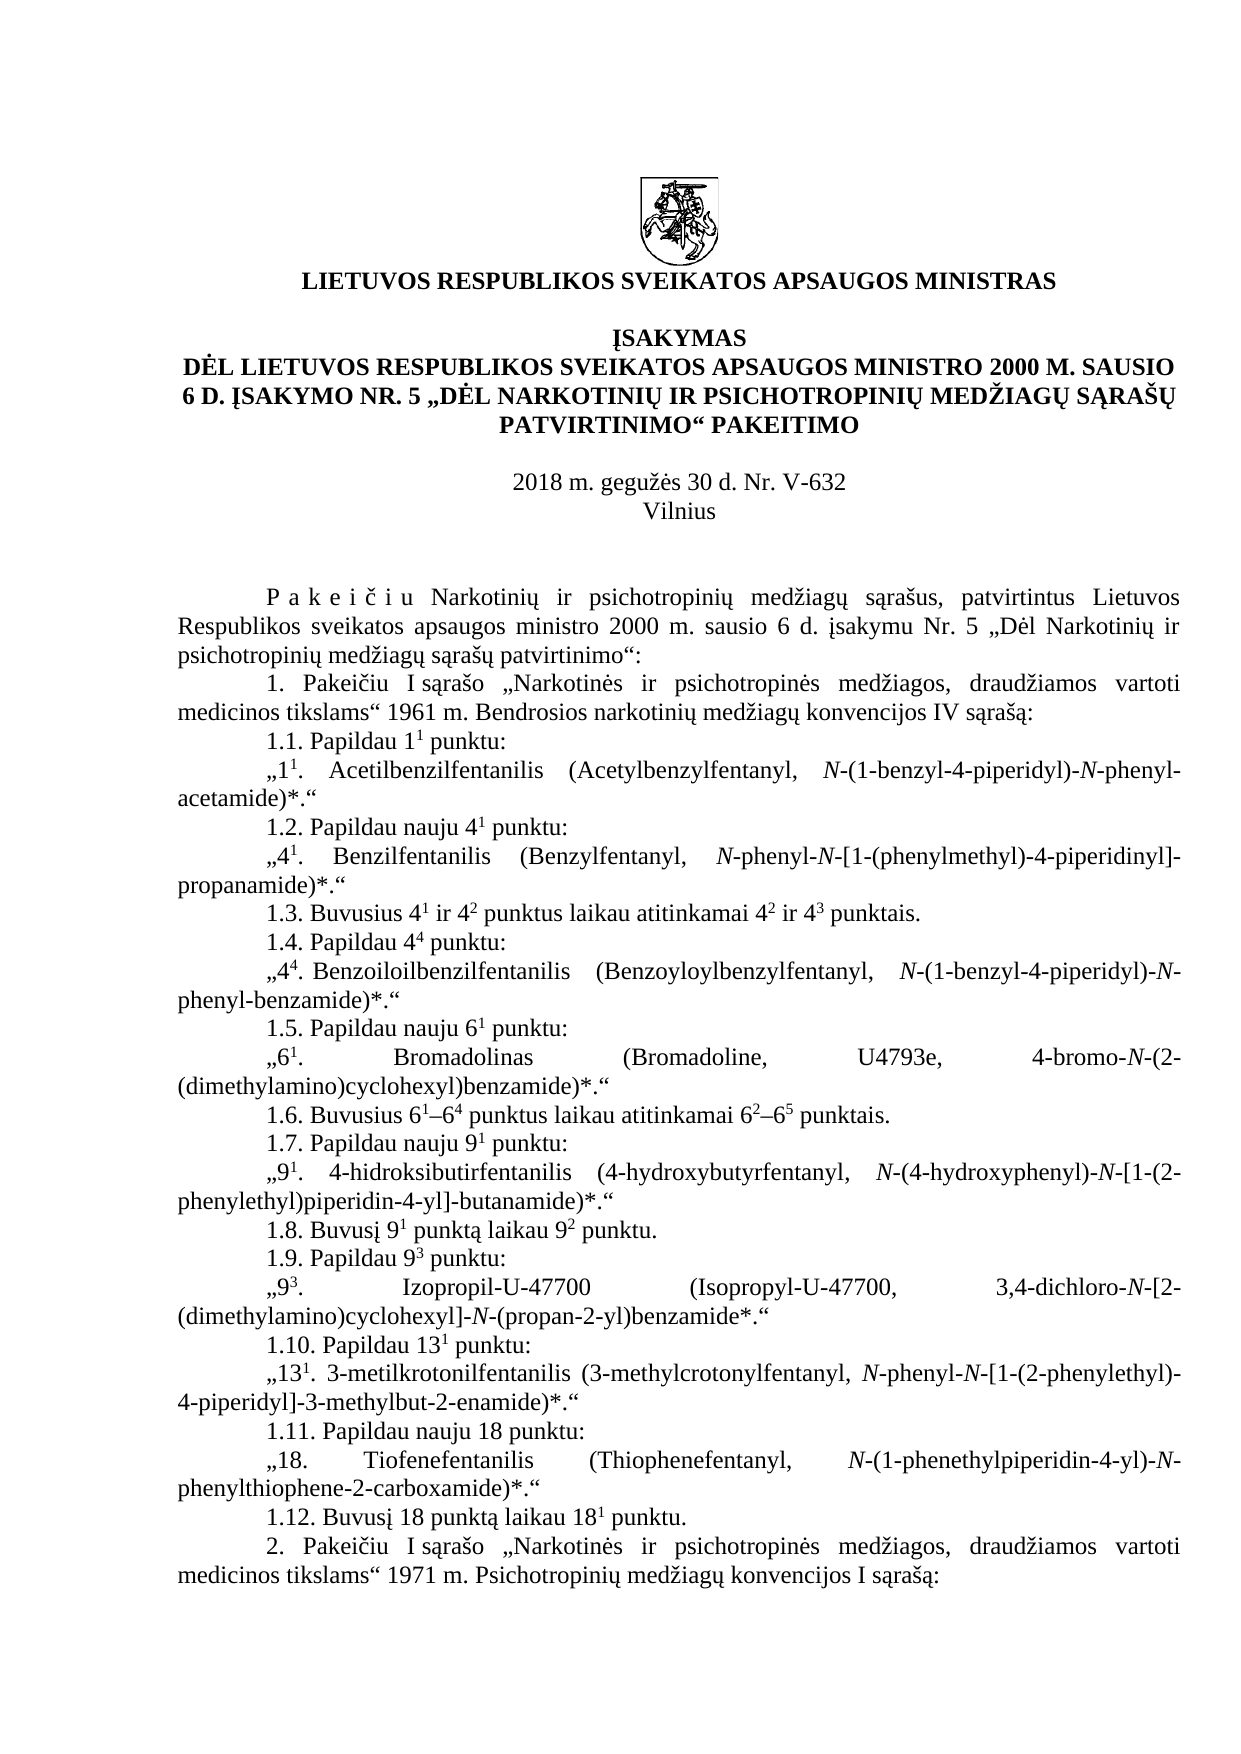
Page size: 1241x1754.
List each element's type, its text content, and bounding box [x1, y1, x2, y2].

text DĖL LIETUVOS RESPUBLIKOS SVEIKATOS APSAUGOS MINISTRO 2000 M. SAUSIO 6 D. ĮSAKYMO NR. 5 „DĖL Narkotinių ir psichotropinių medžiagų sąrašų patvirtinimo“ PAKEITIMO [177, 352, 1181, 438]
text ĮSAKYMAS [177, 323, 1181, 352]
text Vilnius [177, 496, 1181, 525]
text 1.10. Papildau 131 punktu: [177, 1330, 1181, 1358]
text LIETUVOS RESPUBLIKOS SVEIKATOS APSAUGOS MINISTRAS [177, 266, 1181, 295]
text Pakeičiu Narkotinių ir psichotropinių medžiagų sąrašus, patvirtintus Lietuvos Respublikos sveikatos apsaugos ministro 2000 m. sausio 6 d. įsakymu Nr. 5 „Dėl Narkotinių ir psichotropinių medžiagų sąrašų patvirtinimo“: [177, 582, 1181, 668]
text 1.5. Papildau nauju 61 punktu: [177, 1013, 1181, 1042]
text „91. 4-hidroksibutirfentanilis (4-hydroxybutyrfentanyl, N-(4-hydroxyphenyl)-N-[1-(2-phenylethyl)piperidin-4-yl]-butanamide)*.“ [177, 1157, 1181, 1215]
text 2. Pakeičiu I sąrašo „Narkotinės ir psichotropinės medžiagos, draudžiamos vartoti medicinos tikslams“ 1971 m. Psichotropinių medžiagų konvencijos I sąrašą: [177, 1531, 1181, 1588]
text 1.8. Buvusį 91 punktą laikau 92 punktu. [177, 1215, 1181, 1243]
text 1.12. Buvusį 18 punktą laikau 181 punktu. [177, 1502, 1181, 1531]
text 1.6. Buvusius 61–64 punktus laikau atitinkamai 62–65 punktais. [177, 1100, 1181, 1128]
text „61. Bromadolinas (Bromadoline, U4793e, 4-bromo-N-(2-(dimethylamino)cyclohexyl)benzamide)*.“ [177, 1042, 1181, 1100]
text 1.9. Papildau 93 punktu: [177, 1243, 1181, 1272]
text „131. 3-metilkrotonilfentanilis (3-methylcrotonylfentanyl, N-phenyl-N-[1-(2-phenylethyl)-4-piperidyl]-3-methylbut-2-enamide)*.“ [177, 1358, 1181, 1416]
text „93. Izopropil-U-47700 (Isopropyl-U-47700, 3,4-dichloro-N-[2-(dimethylamino)cyclohexyl]-N-(propan-2-yl)benzamide*.“ [177, 1272, 1181, 1330]
text 1.1. Papildau 11 punktu: [177, 726, 1181, 755]
text „11. Acetilbenzilfentanilis (Acetylbenzylfentanyl, N-(1-benzyl-4-piperidyl)-N-phenyl-acetamide)*.“ [177, 755, 1181, 812]
text 1.7. Papildau nauju 91 punktu: [177, 1128, 1181, 1157]
text 1.4. Papildau 44 punktu: [177, 927, 1181, 956]
text 1.2. Papildau nauju 41 punktu: [177, 812, 1181, 841]
text „41. Benzilfentanilis (Benzylfentanyl, N-phenyl-N-[1-(phenylmethyl)-4-piperidinyl]-propanamide)*.“ [177, 841, 1181, 898]
text 1.11. Papildau nauju 18 punktu: [177, 1416, 1181, 1445]
text 1.3. Buvusius 41 ir 42 punktus laikau atitinkamai 42 ir 43 punktais. [177, 898, 1181, 927]
text 2018 m. gegužės 30 d. Nr. V-632 [177, 467, 1181, 496]
text „44. Benzoiloilbenzilfentanilis (Benzoyloylbenzylfentanyl, N-(1-benzyl-4-piperidyl)-N-phenyl-benzamide)*.“ [177, 956, 1181, 1013]
text „18. Tiofenefentanilis (Thiophenefentanyl, N-(1-phenethylpiperidin-4-yl)-N-phenylthiophene-2-carboxamide)*.“ [177, 1445, 1181, 1502]
text 1. Pakeičiu I sąrašo „Narkotinės ir psichotropinės medžiagos, draudžiamos vartoti medicinos tikslams“ 1961 m. Bendrosios narkotinių medžiagų konvencijos IV sąrašą: [177, 668, 1181, 726]
